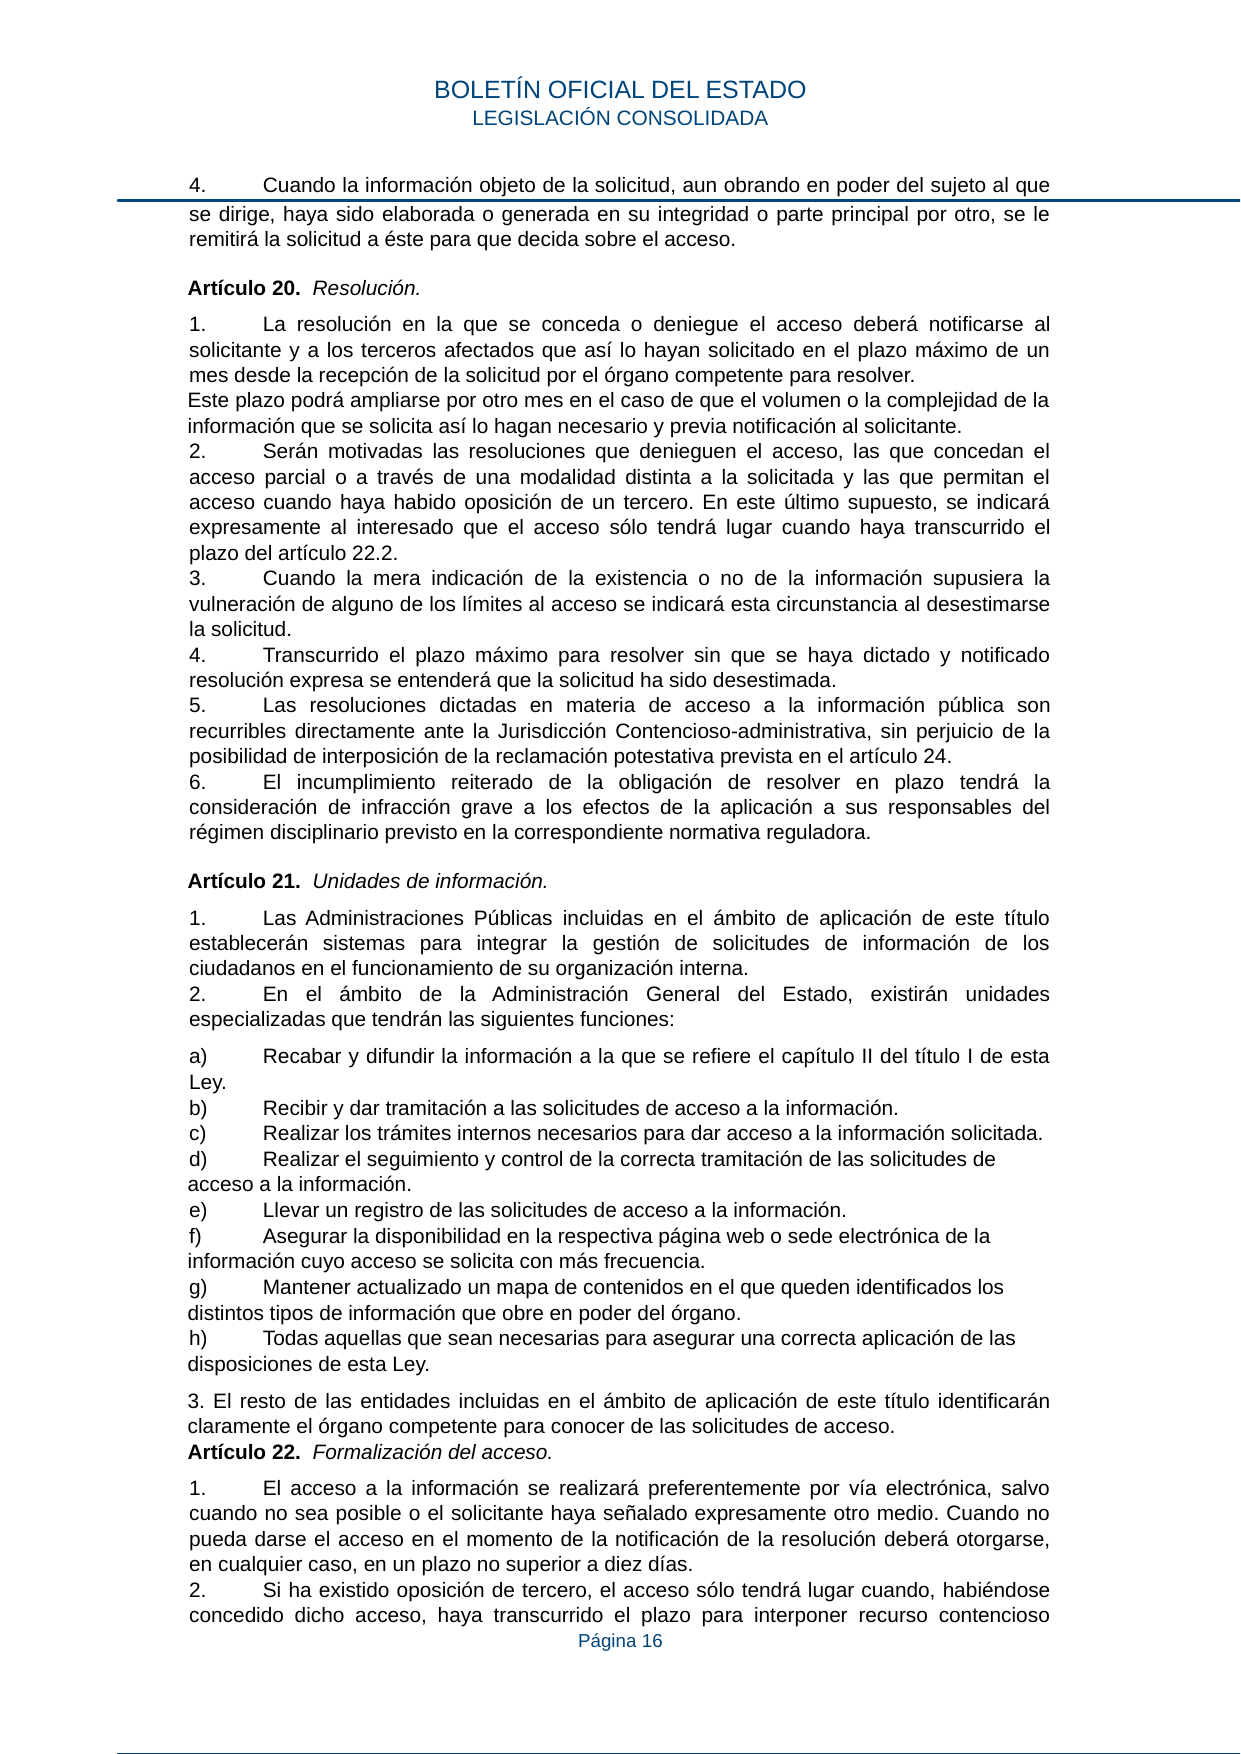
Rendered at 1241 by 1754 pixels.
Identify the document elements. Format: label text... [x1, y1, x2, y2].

list En el ámbito de la Administración General del Estado, existirán unidades especializadas que tendrán las siguientes funciones: [189, 982, 1051, 1031]
list El incumplimiento reiterado de la obligación de resolver en plazo tendrá la consideración de infracción grave a los efectos de la aplicación a sus responsables del régimen disciplinario previsto en la correspondiente normativa reguladora. [189, 769, 1051, 844]
list Realizar los trámites internos necesarios para dar acceso a la información solicitada. [189, 1121, 1051, 1145]
text Artículo 20. Resolución. [187, 276, 1051, 300]
list La resolución en la que se conceda o deniegue el acceso deberá notificarse al solicitante y a los terceros afectados que así lo hayan solicitado en el plazo máximo de un mes desde la recepción de la solicitud por el órgano competente para resolver. [189, 312, 1051, 387]
text Este plazo podrá ampliarse por otro mes en el caso de que el volumen o la complejidad de la información que se solicita así lo hagan necesario y previa notificación al solicitante. [187, 388, 1051, 438]
list Si ha existido oposición de tercero, el acceso sólo tendrá lugar cuando, habiéndose concedido dicho acceso, haya transcurrido el plazo para interponer recurso contencioso [189, 1577, 1051, 1627]
list Las Administraciones Públicas incluidas en el ámbito de aplicación de este título establecerán sistemas para integrar la gestión de solicitudes de información de los ciudadanos en el funcionamiento de su organización interna. [189, 905, 1051, 980]
text 3. El resto de las entidades incluidas en el ámbito de aplicación de este título identificarán claramente el órgano competente para conocer de las solicitudes de acceso. [187, 1389, 1051, 1438]
text información cuyo acceso se solicita con más frecuencia. [187, 1249, 1051, 1273]
list Todas aquellas que sean necesarias para asegurar una correcta aplicación de las [189, 1326, 1051, 1350]
list Realizar el seguimiento y control de la correcta tramitación de las solicitudes de [189, 1147, 1051, 1171]
list Asegurar la disponibilidad en la respectiva página web o sede electrónica de la [189, 1223, 1051, 1247]
list El acceso a la información se realizará preferentemente por vía electrónica, salvo cuando no sea posible o el solicitante haya señalado expresamente otro medio. Cuando no pueda darse el acceso en el momento de la notificación de la resolución deberá otorgarse, en cualquier caso, en un plazo no superior a diez días. [189, 1476, 1051, 1576]
list Cuando la información objeto de la solicitud, aun obrando en poder del sujeto al que [189, 173, 1051, 199]
list Llevar un registro de las solicitudes de acceso a la información. [189, 1198, 1051, 1222]
text Artículo 21. Unidades de información. [187, 869, 1051, 893]
text acceso a la información. [187, 1172, 1051, 1196]
list se dirige, haya sido elaborada o generada en su integridad o parte principal por otro, se le remitirá la solicitud a éste para que decida sobre el acceso. [189, 202, 1051, 251]
text distintos tipos de información que obre en poder del órgano. [187, 1300, 1051, 1324]
list Recabar y difundir la información a la que se refiere el capítulo II del título I de esta Ley. [189, 1044, 1051, 1094]
text disposiciones de esta Ley. [187, 1352, 1051, 1376]
list Las resoluciones dictadas en materia de acceso a la información pública son recurribles directamente ante la Jurisdicción Contencioso-administrativa, sin perjuicio de la posibilidad de interposición de la reclamación potestativa prevista en el artículo 24. [189, 693, 1051, 768]
list Cuando la mera indicación de la existencia o no de la información supusiera la vulneración de alguno de los límites al acceso se indicará esta circunstancia al desestimarse la solicitud. [189, 566, 1051, 641]
list Mantener actualizado un mapa de contenidos en el que queden identificados los [189, 1275, 1051, 1299]
list Transcurrido el plazo máximo para resolver sin que se haya dictado y notificado resolución expresa se entenderá que la solicitud ha sido desestimada. [189, 642, 1051, 692]
list Recibir y dar tramitación a las solicitudes de acceso a la información. [189, 1095, 1051, 1119]
text Artículo 22. Formalización del acceso. [187, 1440, 1051, 1464]
list Serán motivadas las resoluciones que denieguen el acceso, las que concedan el acceso parcial o a través de una modalidad distinta a la solicitada y las que permitan el acceso cuando haya habido oposición de un tercero. En este último supuesto, se indicará expresamente al interesado que el acceso sólo tendrá lugar cuando haya transcurrido el plazo del artículo 22.2. [189, 439, 1051, 564]
